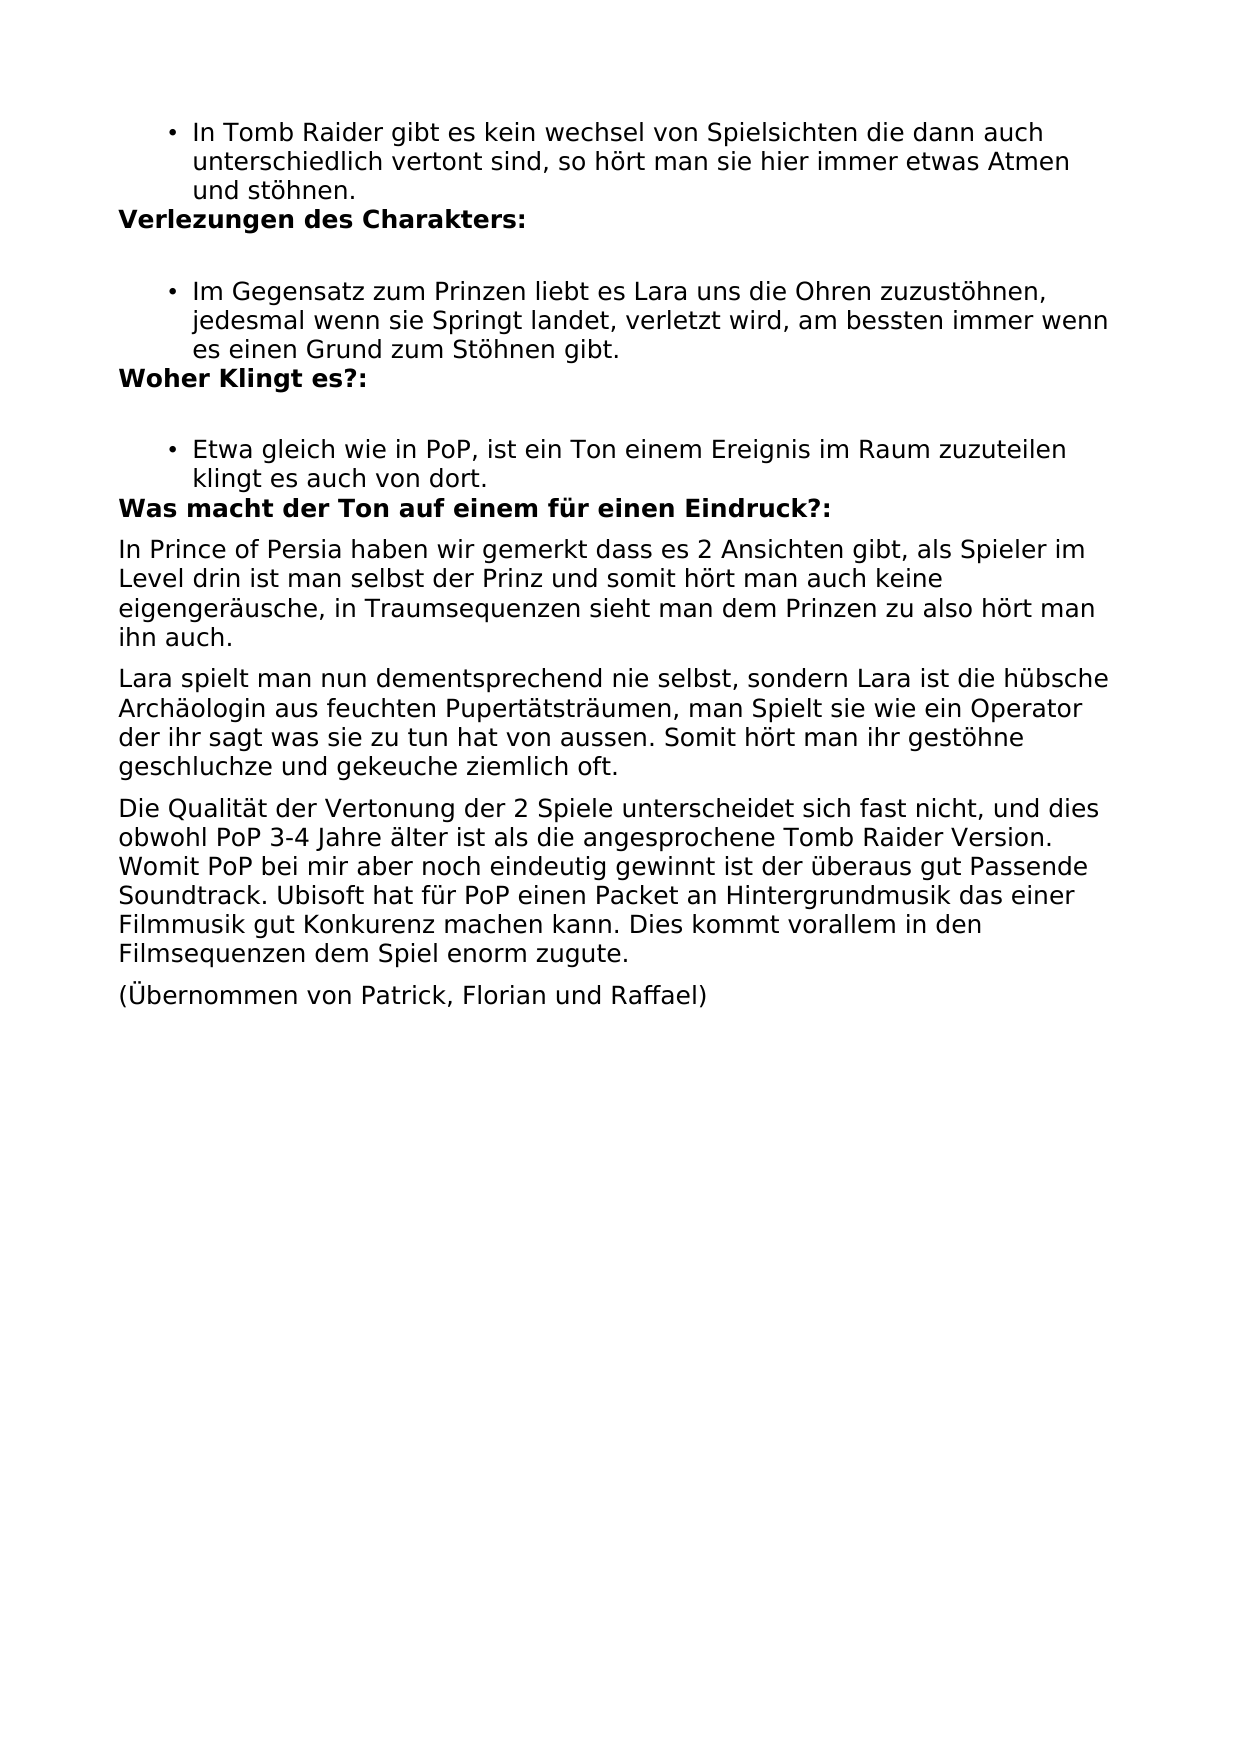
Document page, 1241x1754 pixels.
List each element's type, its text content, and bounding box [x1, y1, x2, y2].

text Verlezungen des Charakters: [118, 206, 1122, 235]
text Was macht der Ton auf einem für einen Eindruck?: [118, 494, 1122, 523]
text Lara spielt man nun dementsprechend nie selbst, sondern Lara ist die hübsche Archäologin aus feuchten Pupertätsträumen, man Spielt sie wie ein Operator der ihr sagt was sie zu tun hat von aussen. Somit hört man ihr gestöhne geschluchze und gekeuche ziemlich oft. [118, 664, 1122, 781]
text In Prince of Persia haben wir gemerkt dass es 2 Ansichten gibt, als Spieler im Level drin ist man selbst der Prinz und somit hört man auch keine eigengeräusche, in Traumsequenzen sieht man dem Prinzen zu also hört man ihn auch. [118, 535, 1122, 652]
list In Tomb Raider gibt es kein wechsel von Spielsichten die dann auch unterschiedlich vertont sind, so hört man sie hier immer etwas Atmen und stöhnen. [177, 118, 1122, 206]
text Woher Klingt es?: [118, 364, 1122, 393]
text Die Qualität der Vertonung der 2 Spiele unterscheidet sich fast nicht, und dies obwohl PoP 3-4 Jahre älter ist als die angesprochene Tomb Raider Version. Womit PoP bei mir aber noch eindeutig gewinnt ist der überaus gut Passende Soundtrack. Ubisoft hat für PoP einen Packet an Hintergrundmusik das einer Filmmusik gut Konkurenz machen kann. Dies kommt vorallem in den Filmsequenzen dem Spiel enorm zugute. [118, 794, 1122, 969]
list Im Gegensatz zum Prinzen liebt es Lara uns die Ohren zuzustöhnen, jedesmal wenn sie Springt landet, verletzt wird, am bessten immer wenn es einen Grund zum Stöhnen gibt. [177, 277, 1122, 364]
list Etwa gleich wie in PoP, ist ein Ton einem Ereignis im Raum zuzuteilen klingt es auch von dort. [177, 435, 1122, 494]
text (Übernommen von Patrick, Florian und Raffael) [118, 981, 1122, 1010]
